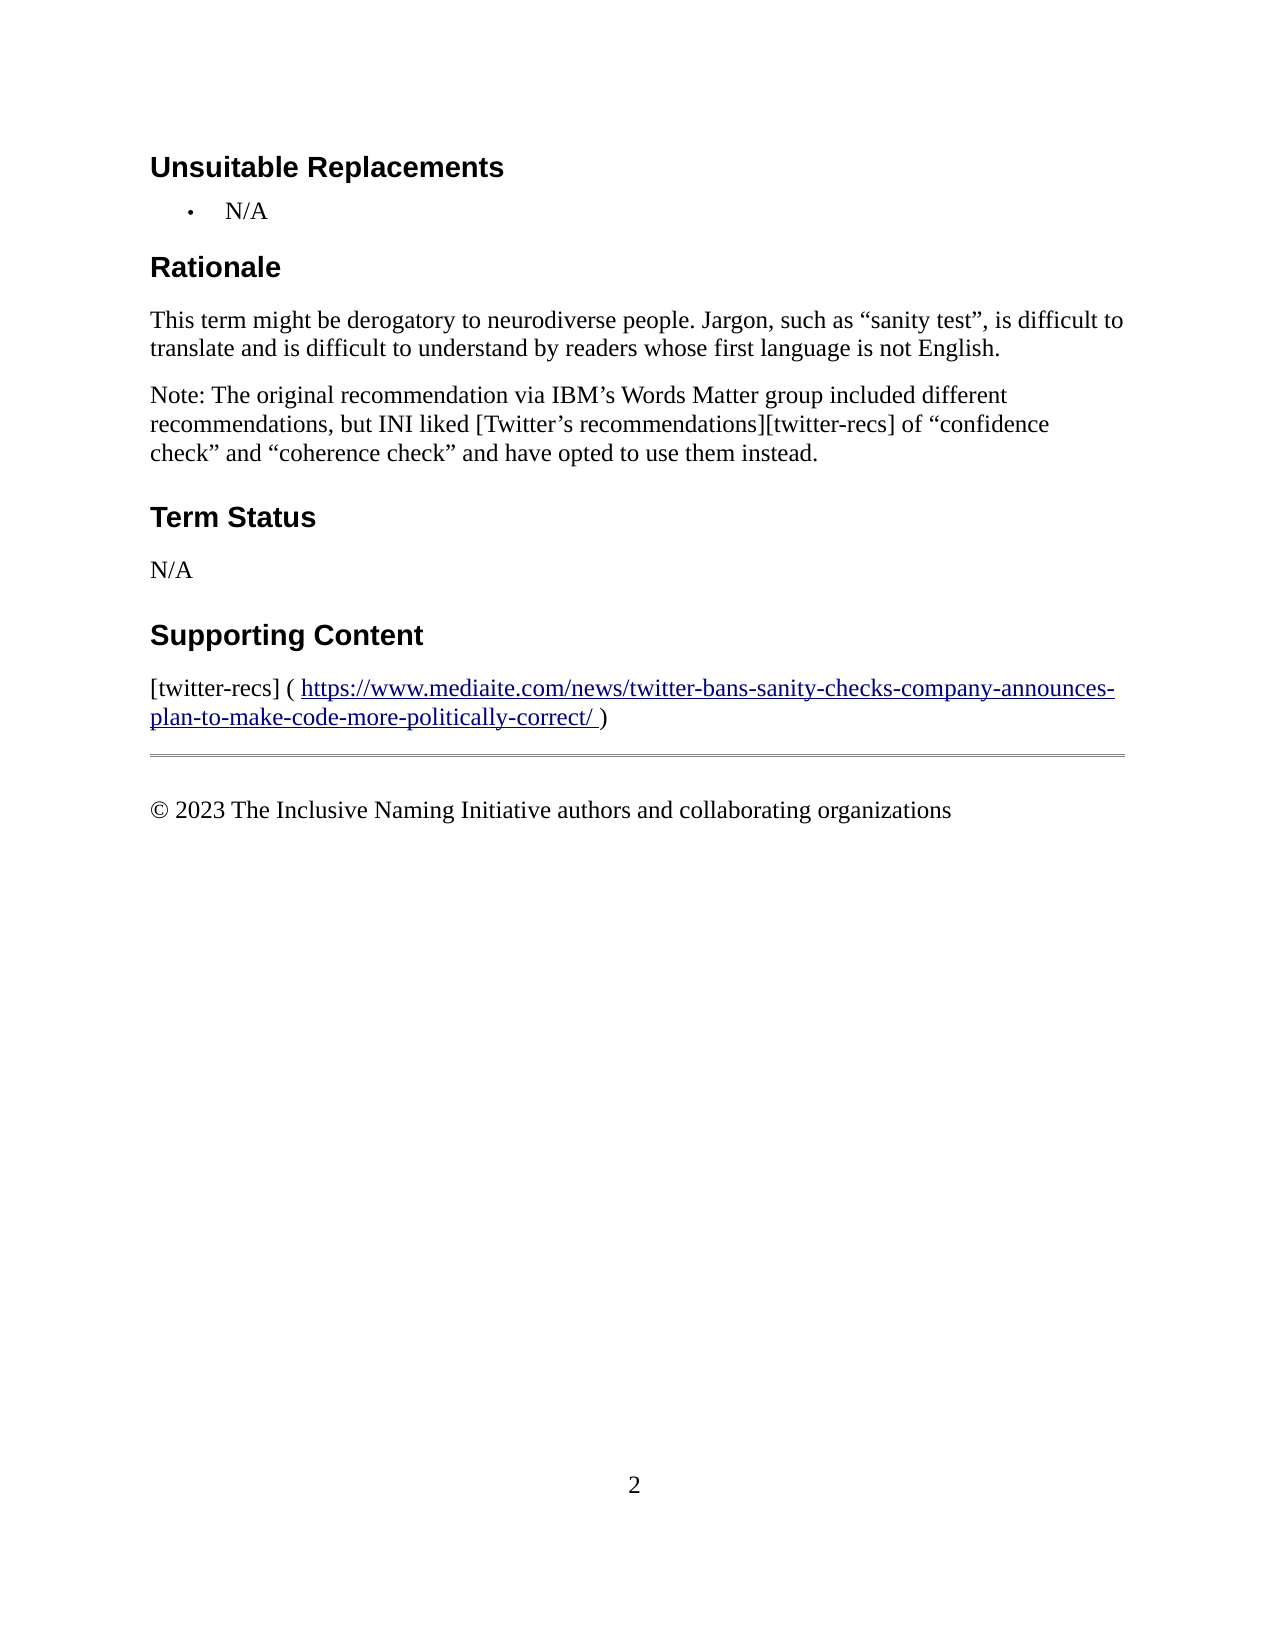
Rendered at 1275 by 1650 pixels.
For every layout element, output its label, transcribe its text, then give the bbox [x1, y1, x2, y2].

text [twitter-recs] ( https://www.mediaite.com/news/twitter-bans-sanity-checks-company-announces-plan-to-make-code-more-politically-correct/ ) [150, 673, 1125, 731]
text This term might be derogatory to neurodiverse people. Jargon, such as “sanity test”, is difficult to translate and is difficult to understand by readers whose first language is not English. [150, 305, 1125, 362]
text N/A [150, 555, 1125, 584]
subtitle Unsuitable Replacements [150, 150, 1125, 183]
subtitle Supporting Content [150, 618, 1125, 652]
text © 2023 The Inclusive Naming Initiative authors and collaborating organizations [150, 795, 1125, 823]
list N/A [187, 196, 1125, 225]
subtitle Rationale [150, 250, 1125, 283]
text Note: The original recommendation via IBM’s Words Matter group included different recommendations, but INI liked [Twitter’s recommendations][twitter-recs] of “confidence check” and “coherence check” and have opted to use them instead. [150, 380, 1125, 466]
subtitle Term Status [150, 500, 1125, 534]
